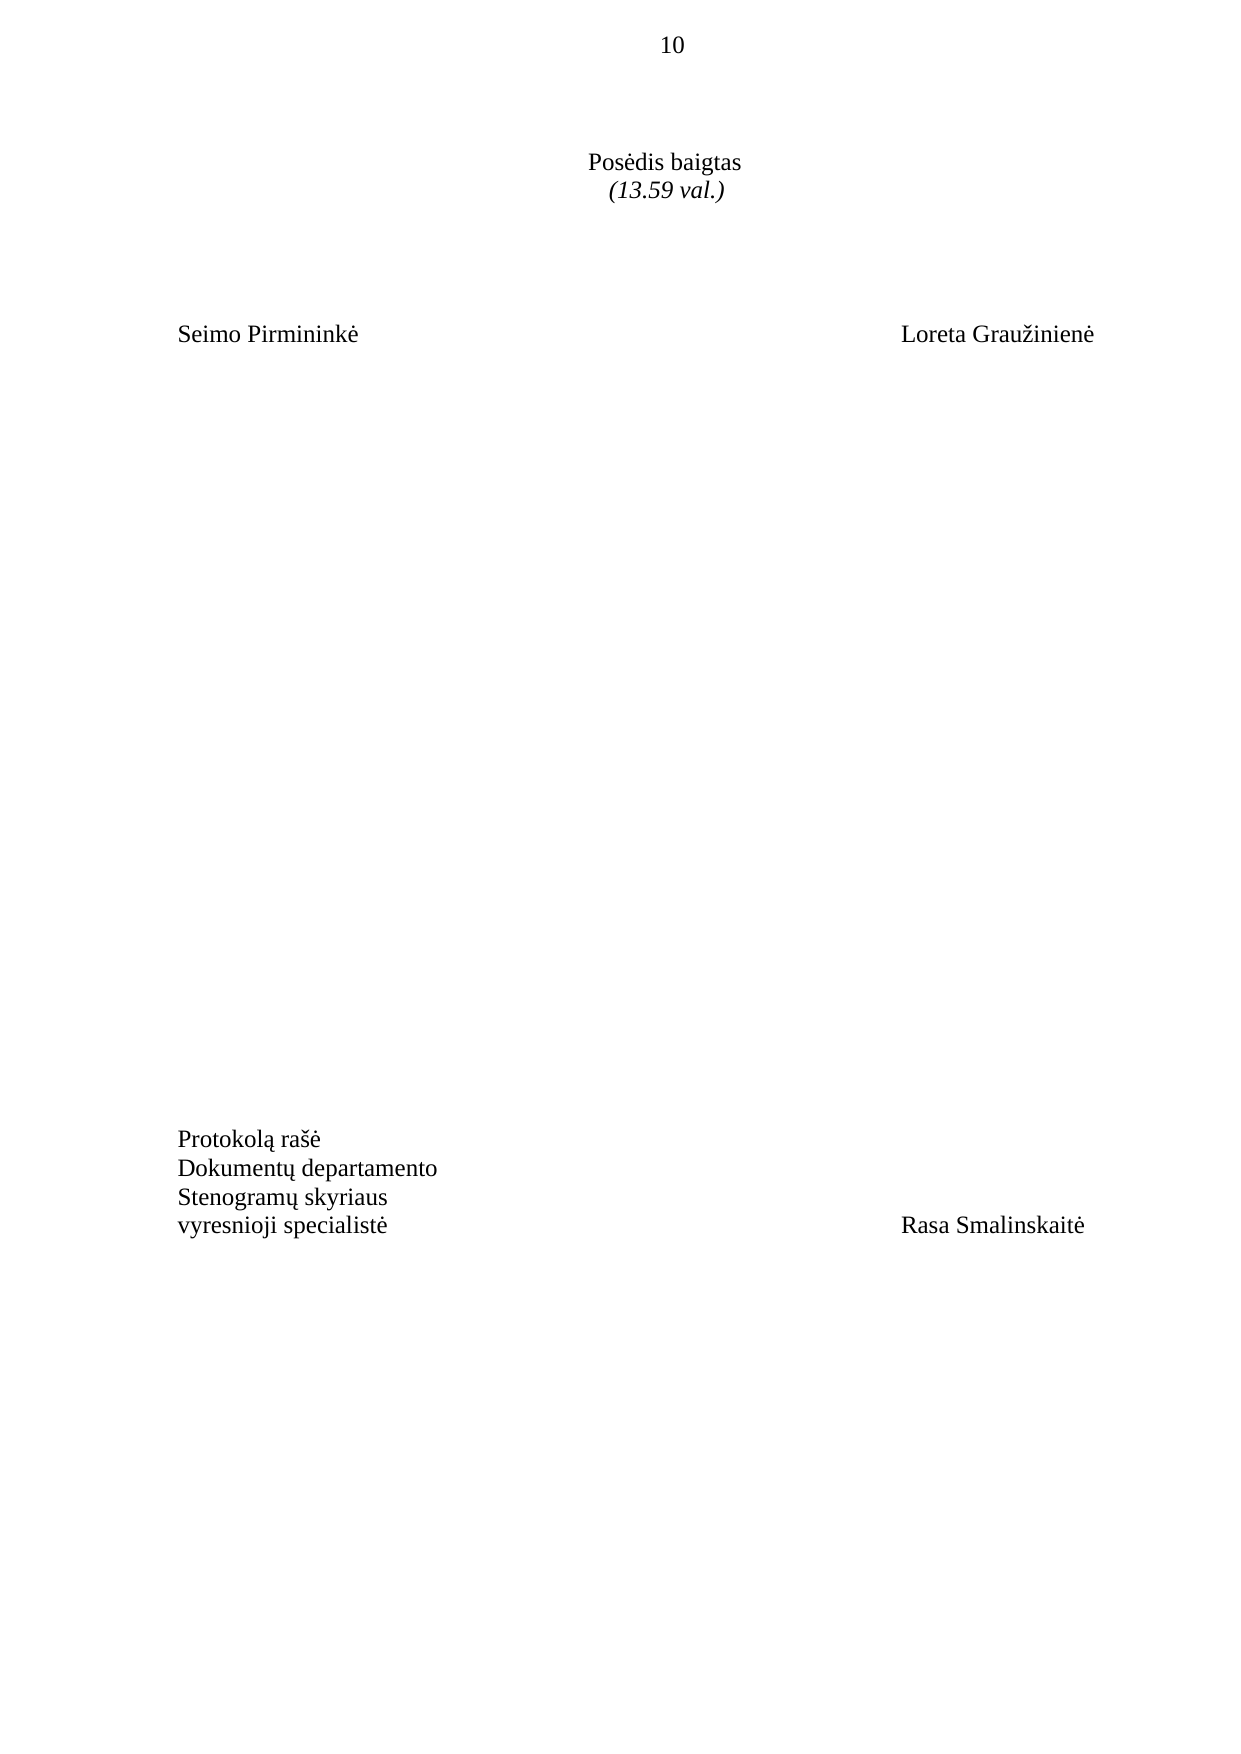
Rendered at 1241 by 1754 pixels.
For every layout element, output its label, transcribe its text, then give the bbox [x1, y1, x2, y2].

text (13.59 val.) [177, 176, 1152, 204]
text Dokumentų departamento [177, 1153, 1152, 1182]
text Posėdis baigtas [177, 147, 1152, 176]
text Seimo Pirmininkė Loreta Graužinienė [177, 319, 1152, 348]
text Stenogramų skyriaus [177, 1182, 1152, 1211]
text Protokolą rašė [177, 1124, 1152, 1153]
text vyresnioji specialistė Rasa Smalinskaitė [177, 1211, 1152, 1239]
